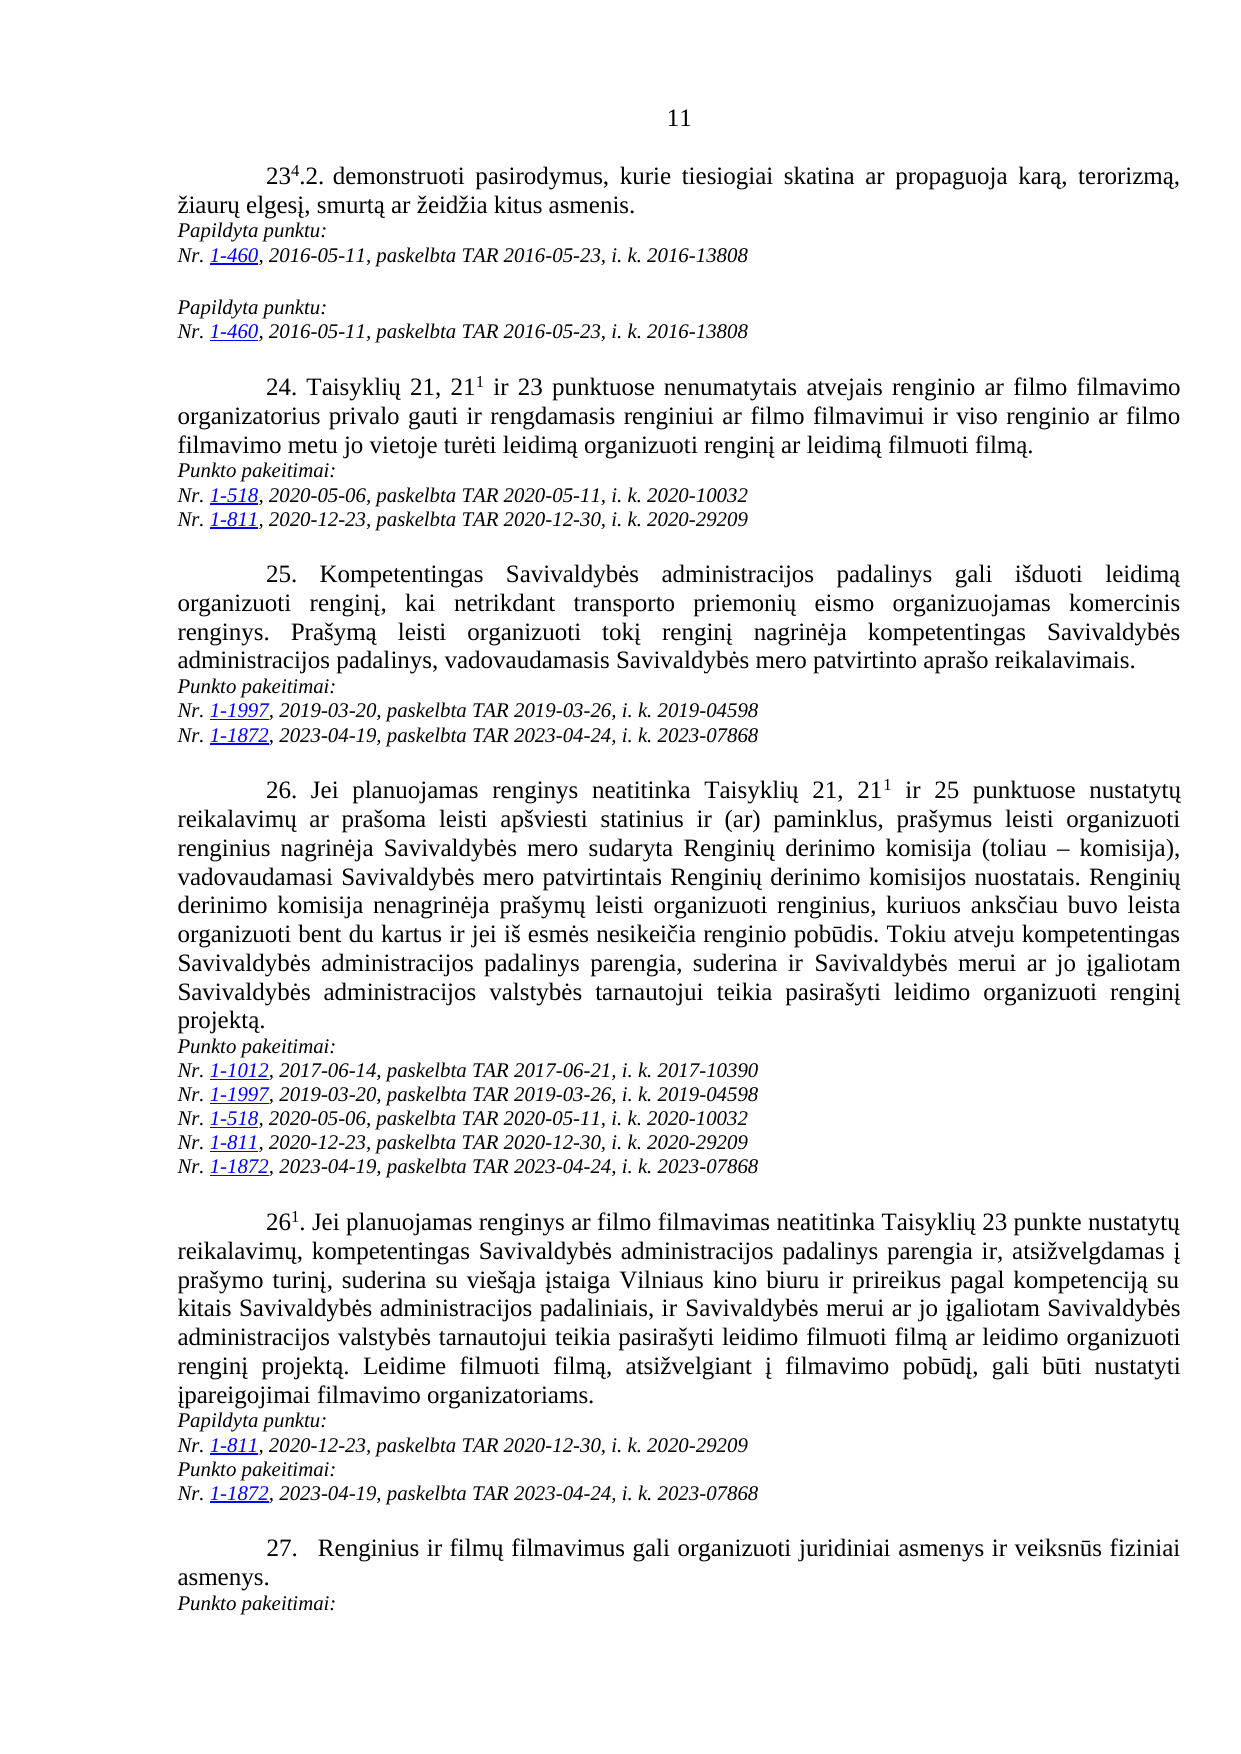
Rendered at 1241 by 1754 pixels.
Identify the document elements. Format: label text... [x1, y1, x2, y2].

text Punkto pakeitimai: [177, 1457, 1181, 1481]
text 24. Taisyklių 21, 211 ir 23 punktuose nenumatytais atvejais renginio ar filmo filmavimo organizatorius privalo gauti ir rengdamasis renginiui ar filmo filmavimui ir viso renginio ar filmo filmavimo metu jo vietoje turėti leidimą organizuoti renginį ar leidimą filmuoti filmą. [177, 372, 1181, 458]
text 25. Kompetentingas Savivaldybės administracijos padalinys gali išduoti leidimą organizuoti renginį, kai netrikdant transporto priemonių eismo organizuojamas komercinis renginys. Prašymą leisti organizuoti tokį renginį nagrinėja kompetentingas Savivaldybės administracijos padalinys, vadovaudamasis Savivaldybės mero patvirtinto aprašo reikalavimais. [177, 559, 1181, 674]
text 234.2. demonstruoti pasirodymus, kurie tiesiogiai skatina ar propaguoja karą, terorizmą, žiaurų elgesį, smurtą ar žeidžia kitus asmenis. [177, 161, 1181, 218]
text 26. Jei planuojamas renginys neatitinka Taisyklių 21, 211 ir 25 punktuose nustatytų reikalavimų ar prašoma leisti apšviesti statinius ir (ar) paminklus, prašymus leisti organizuoti renginius nagrinėja Savivaldybės mero sudaryta Renginių derinimo komisija (toliau – komisija), vadovaudamasi Savivaldybės mero patvirtintais Renginių derinimo komisijos nuostatais. Renginių derinimo komisija nenagrinėja prašymų leisti organizuoti renginius, kuriuos anksčiau buvo leista organizuoti bent du kartus ir jei iš esmės nesikeičia renginio pobūdis. Tokiu atveju kompetentingas Savivaldybės administracijos padalinys parengia, suderina ir Savivaldybės merui ar jo įgaliotam Savivaldybės administracijos valstybės tarnautojui teikia pasirašyti leidimo organizuoti renginį projektą. [177, 775, 1181, 1034]
text Nr. 1-1872, 2023-04-19, paskelbta TAR 2023-04-24, i. k. 2023-07868 [177, 1481, 1181, 1505]
text Punkto pakeitimai: [177, 458, 1181, 482]
text Punkto pakeitimai: [177, 674, 1181, 698]
text Nr. 1-811, 2020-12-23, paskelbta TAR 2020-12-30, i. k. 2020-29209 [177, 1130, 1181, 1154]
text 261. Jei planuojamas renginys ar filmo filmavimas neatitinka Taisyklių 23 punkte nustatytų reikalavimų, kompetentingas Savivaldybės administracijos padalinys parengia ir, atsižvelgdamas į prašymo turinį, suderina su viešąja įstaiga Vilniaus kino biuru ir prireikus pagal kompetenciją su kitais Savivaldybės administracijos padaliniais, ir Savivaldybės merui ar jo įgaliotam Savivaldybės administracijos valstybės tarnautojui teikia pasirašyti leidimo filmuoti filmą ar leidimo organizuoti renginį projektą. Leidime filmuoti filmą, atsižvelgiant į filmavimo pobūdį, gali būti nustatyti įpareigojimai filmavimo organizatoriams. [177, 1207, 1181, 1408]
text Papildyta punktu: [177, 218, 1181, 242]
text Nr. 1-1872, 2023-04-19, paskelbta TAR 2023-04-24, i. k. 2023-07868 [177, 1154, 1181, 1178]
text Papildyta punktu: [177, 1408, 1181, 1432]
text Nr. 1-1872, 2023-04-19, paskelbta TAR 2023-04-24, i. k. 2023-07868 [177, 722, 1181, 747]
text Nr. 1-811, 2020-12-23, paskelbta TAR 2020-12-30, i. k. 2020-29209 [177, 1432, 1181, 1457]
text Punkto pakeitimai: [177, 1591, 1181, 1615]
text Nr. 1-460, 2016-05-11, paskelbta TAR 2016-05-23, i. k. 2016-13808 [177, 242, 1181, 267]
text Nr. 1-811, 2020-12-23, paskelbta TAR 2020-12-30, i. k. 2020-29209 [177, 507, 1181, 531]
text Nr. 1-1997, 2019-03-20, paskelbta TAR 2019-03-26, i. k. 2019-04598 [177, 1082, 1181, 1106]
text Punkto pakeitimai: [177, 1034, 1181, 1058]
text Nr. 1-1997, 2019-03-20, paskelbta TAR 2019-03-26, i. k. 2019-04598 [177, 698, 1181, 722]
text Nr. 1-1012, 2017-06-14, paskelbta TAR 2017-06-21, i. k. 2017-10390 [177, 1058, 1181, 1082]
text Papildyta punktu: [177, 295, 1181, 319]
text Nr. 1-518, 2020-05-06, paskelbta TAR 2020-05-11, i. k. 2020-10032 [177, 1106, 1181, 1130]
text Nr. 1-460, 2016-05-11, paskelbta TAR 2016-05-23, i. k. 2016-13808 [177, 319, 1181, 343]
text 27. Renginius ir filmų filmavimus gali organizuoti juridiniai asmenys ir veiksnūs fiziniai asmenys. [177, 1533, 1181, 1591]
text Nr. 1-518, 2020-05-06, paskelbta TAR 2020-05-11, i. k. 2020-10032 [177, 482, 1181, 507]
